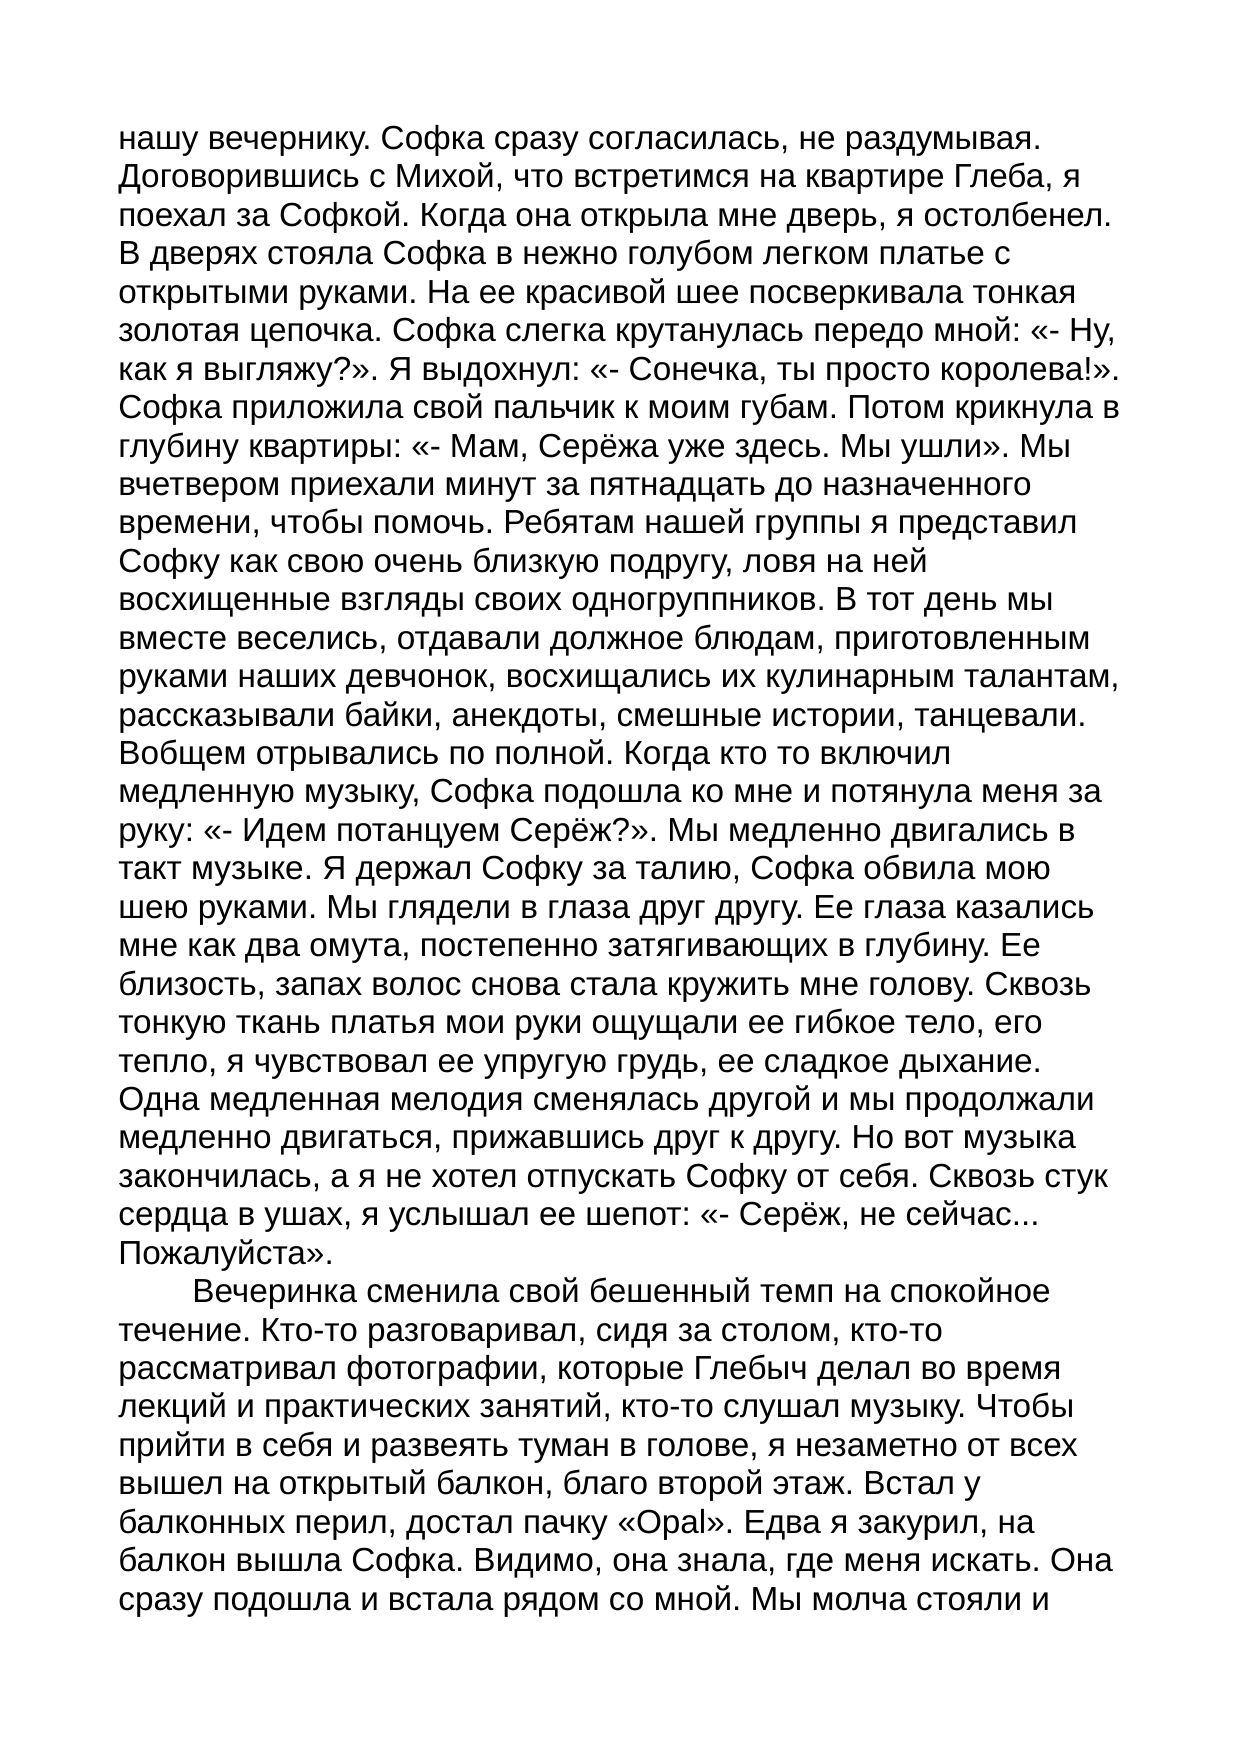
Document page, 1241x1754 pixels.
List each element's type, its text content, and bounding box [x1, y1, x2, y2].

text Вечеринка сменила свой бешенный темп на спокойное течение. Кто-то разговаривал, сидя за столом, кто-то рассматривал фотографии, которые Глебыч делал во время лекций и практических занятий, кто-то слушал музыку. Чтобы прийти в себя и развеять туман в голове, я незаметно от всех вышел на открытый балкон, благо второй этаж. Встал у балконных перил, достал пачку «Opal». Едва я закурил, на балкон вышла Софка. Видимо, она знала, где меня искать. Она сразу подошла и встала рядом со мной. Мы молча стояли и [118, 1271, 1122, 1617]
text нашу вечернику. Софка сразу согласилась, не раздумывая. Договорившись с Михой, что встретимся на квартире Глеба, я поехал за Софкой. Когда она открыла мне дверь, я остолбенел. В дверях стояла Софка в нежно голубом легком платье с открытыми руками. На ее красивой шее посверкивала тонкая золотая цепочка. Софка слегка крутанулась передо мной: «- Ну, как я выгляжу?». Я выдохнул: «- Сонечка, ты просто королева!». Софка приложила свой пальчик к моим губам. Потом крикнула в глубину квартиры: «- Мам, Серёжа уже здесь. Мы ушли». Мы вчетвером приехали минут за пятнадцать до назначенного времени, чтобы помочь. Ребятам нашей группы я представил Софку как свою очень близкую подругу, ловя на ней восхищенные взгляды своих одногруппников. В тот день мы вместе веселись, отдавали должное блюдам, приготовленным руками наших девчонок, восхищались их кулинарным талантам, рассказывали байки, анекдоты, смешные истории, танцевали. Вобщем отрывались по полной. Когда кто то включил медленную музыку, Софка подошла ко мне и потянула меня за руку: «- Идем потанцуем Серёж?». Мы медленно двигались в такт музыке. Я держал Софку за талию, Софка обвила мою шею руками. Мы глядели в глаза друг другу. Ее глаза казались мне как два омута, постепенно затягивающих в глубину. Ее близость, запах волос снова стала кружить мне голову. Сквозь тонкую ткань платья мои руки ощущали ее гибкое тело, его тепло, я чувствовал ее упругую грудь, ее сладкое дыхание. Одна медленная мелодия сменялась другой и мы продолжали медленно двигаться, прижавшись друг к другу. Но вот музыка закончилась, а я не хотел отпускать Софку от себя. Сквозь стук сердца в ушах, я услышал ее шепот: «- Серёж, не сейчас... Пожалуйста». [118, 118, 1122, 1271]
